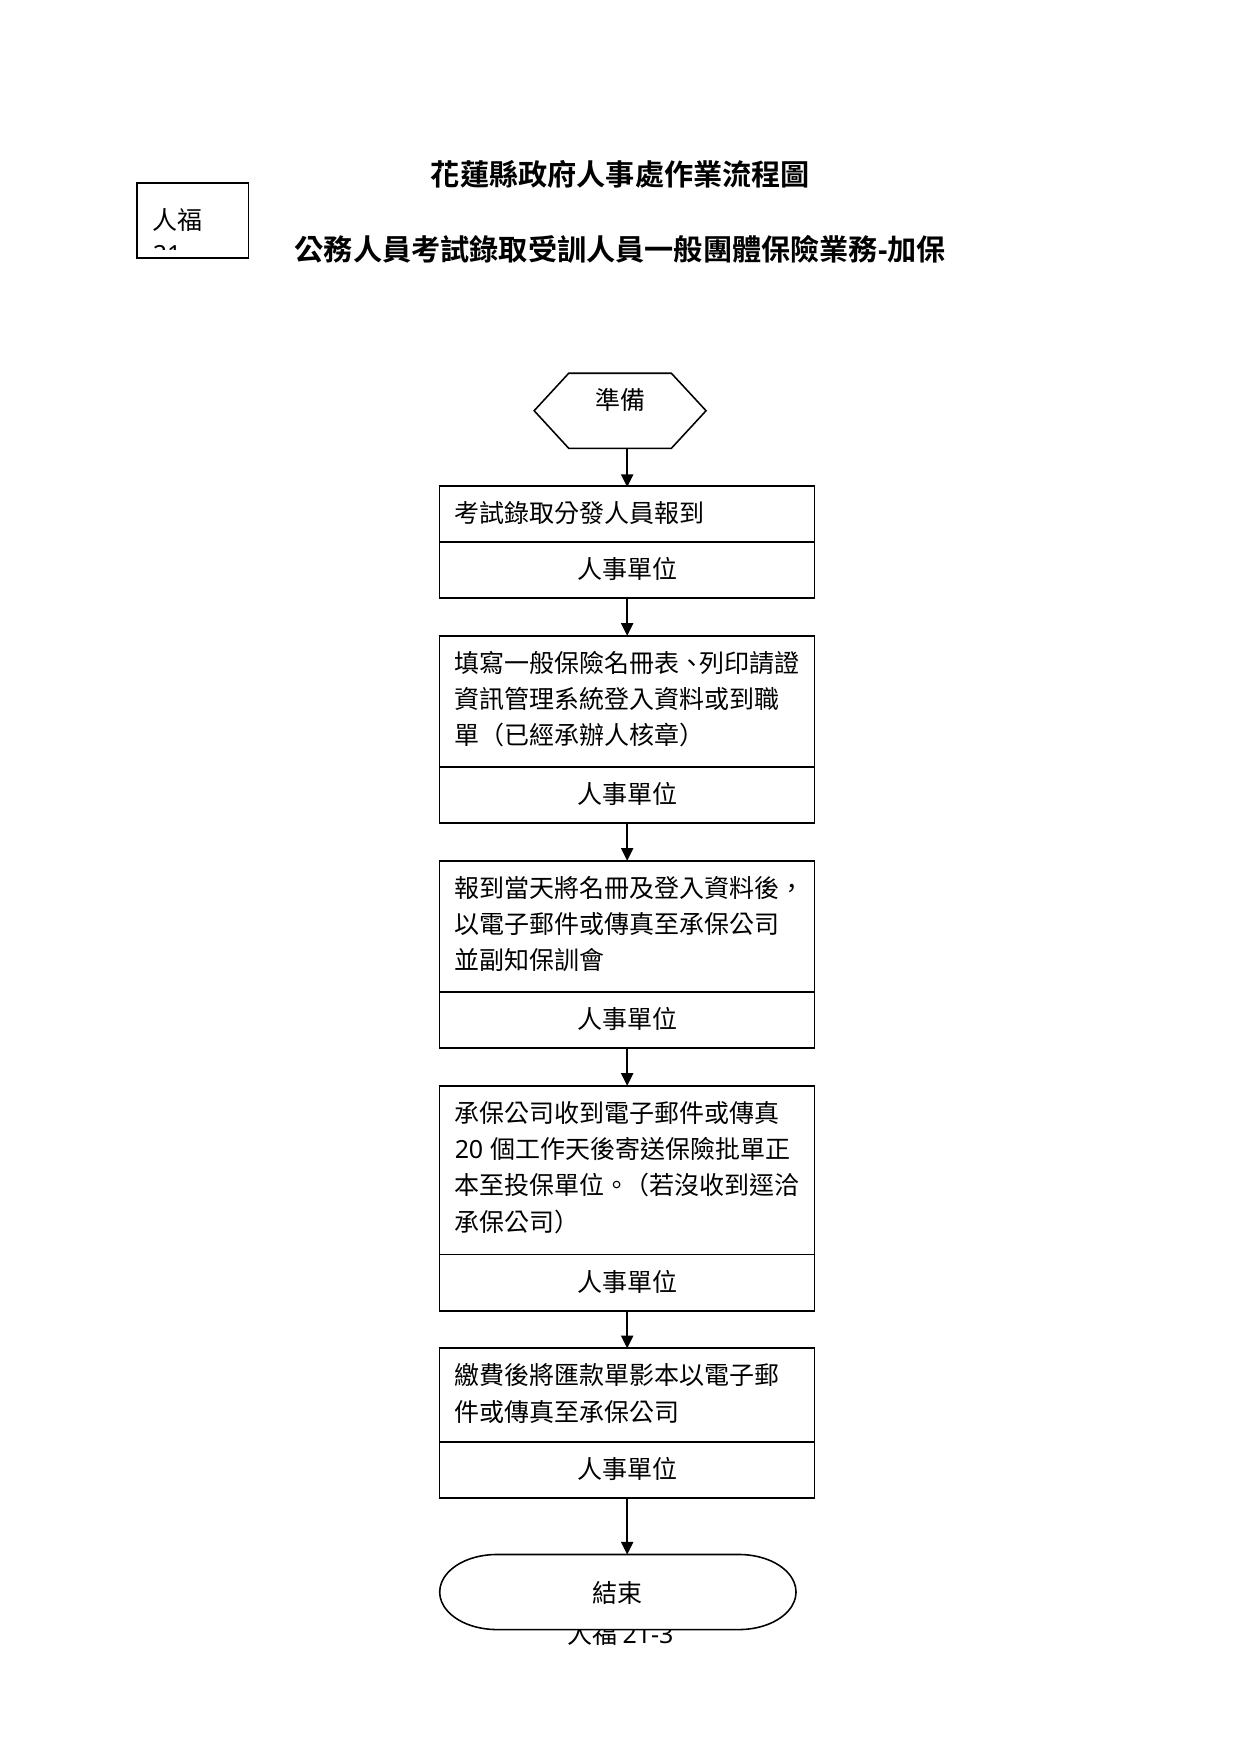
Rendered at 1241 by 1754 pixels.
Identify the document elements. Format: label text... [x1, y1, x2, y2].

text 公務人員考試錄取受訓人員一般團體保險業務-加保 [118, 210, 1122, 285]
text 人福21 [153, 201, 233, 249]
text 花蓮縣政府人事處作業流程圖 [118, 135, 1122, 210]
